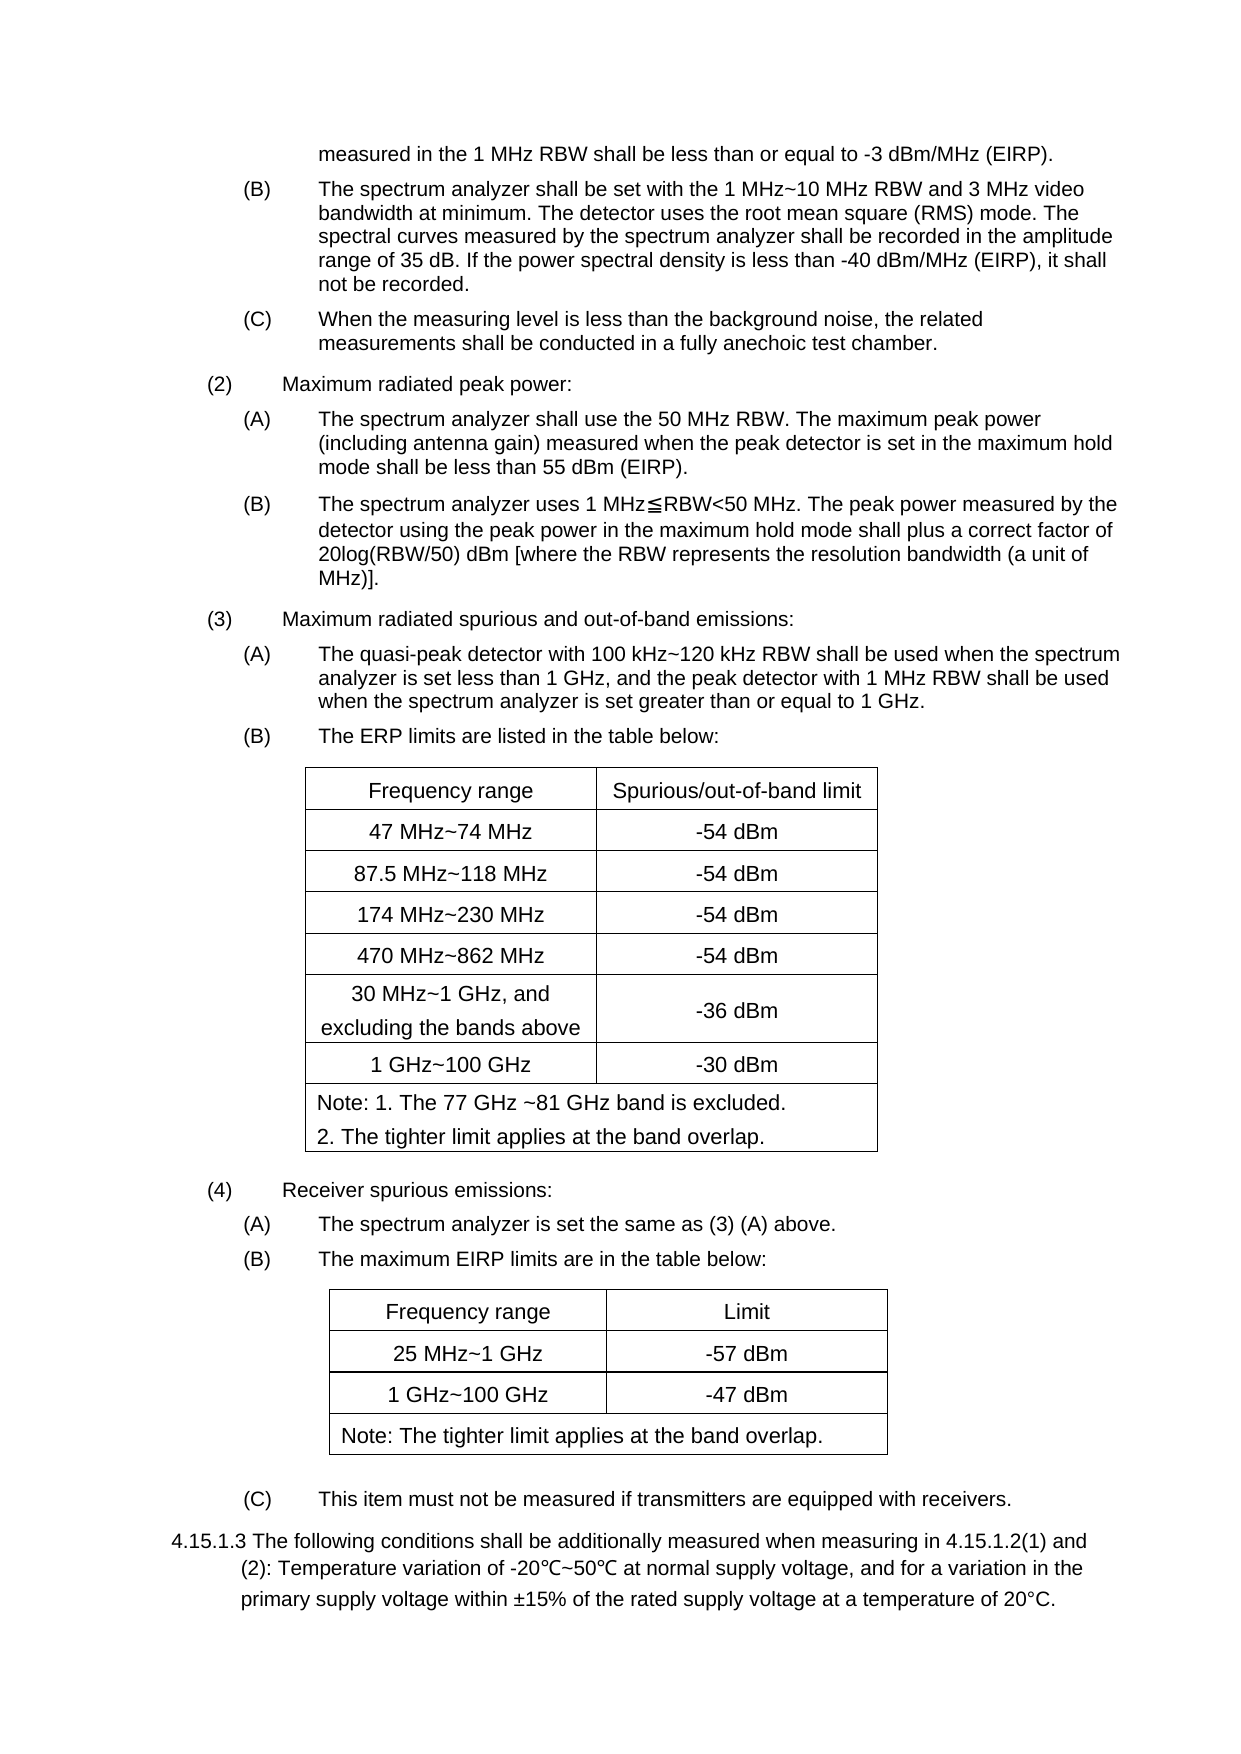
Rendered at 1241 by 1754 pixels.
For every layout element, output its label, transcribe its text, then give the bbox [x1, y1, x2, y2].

table_cell Note: The tighter limit applies at the band overlap. [330, 1414, 887, 1454]
table_cell 47 MHz~74 MHz [306, 810, 596, 850]
table_cell 470 MHz~862 MHz [306, 934, 596, 974]
table_cell -54 dBm [597, 810, 877, 850]
table_cell -54 dBm [597, 851, 877, 891]
table_cell 25 MHz~1 GHz [330, 1331, 606, 1371]
table_cell -54 dBm [597, 892, 877, 933]
list The quasi-peak detector with 100 kHz~120 kHz RBW shall be used when the spectrum analyzer is set less than 1 GHz, and the peak detector with 1 MHz RBW shall be used when the spectrum analyzer is set greater than or equal to 1 GHz. [243, 641, 1122, 713]
table_cell Note: 1. The 77 GHz ~81 GHz band is excluded. 2. The tighter limit applies at the band overlap. [306, 1084, 877, 1151]
table_header Limit [607, 1290, 887, 1330]
table_cell 174 MHz~230 MHz [306, 892, 596, 933]
text 4.15.1.3 The following conditions shall be additionally measured when measuring in 4.15.1.2(1) and (2): Temperature variation of -20℃~50℃ at normal supply voltage, and for a variation in the primary supply voltage within ±15% of the rated supply voltage at a temperature of 20°C. [171, 1524, 1122, 1611]
table_cell -57 dBm [607, 1331, 887, 1371]
table_header Frequency range [330, 1290, 606, 1330]
list This item must not be measured if transmitters are equipped with receivers. [243, 1487, 1122, 1511]
list The spectrum analyzer shall be set with the 1 MHz~10 MHz RBW and 3 MHz video bandwidth at minimum. The detector uses the root mean square (RMS) mode. The spectral curves measured by the spectrum analyzer shall be recorded in the amplitude range of 35 dB. If the power spectral density is less than -40 dBm/MHz (EIRP), it shall not be recorded. [243, 176, 1122, 296]
list The spectrum analyzer uses 1 MHz≦RBW<50 MHz. The peak power measured by the detector using the peak power in the maximum hold mode shall plus a correct factor of 20log(RBW/50) dBm [where the RBW represents the resolution bandwidth (a unit of MHz)]. [243, 489, 1122, 589]
table_cell 30 MHz~1 GHz, and excluding the bands above [306, 975, 596, 1042]
list measured in the 1 MHz RBW shall be less than or equal to -3 dBm/MHz (EIRP). [243, 142, 1122, 166]
table_cell -36 dBm [597, 975, 877, 1042]
table_header Spurious/out-of-band limit [597, 768, 877, 808]
list The maximum EIRP limits are in the table below: [243, 1247, 1122, 1271]
table_cell -54 dBm [597, 934, 877, 974]
list The ERP limits are listed in the table below: [243, 724, 1122, 748]
list Receiver spurious emissions: [207, 1171, 1122, 1202]
table_cell 1 GHz~100 GHz [306, 1043, 596, 1083]
table_cell -47 dBm [607, 1373, 887, 1413]
list Maximum radiated spurious and out-of-band emissions: [207, 600, 1122, 631]
table_cell 87.5 MHz~118 MHz [306, 851, 596, 891]
table_header Frequency range [306, 768, 596, 808]
table_cell -30 dBm [597, 1043, 877, 1083]
list Maximum radiated peak power: [207, 365, 1122, 396]
list The spectrum analyzer is set the same as (3) (A) above. [243, 1212, 1122, 1236]
list The spectrum analyzer shall use the 50 MHz RBW. The maximum peak power (including antenna gain) measured when the peak detector is set in the maximum hold mode shall be less than 55 dBm (EIRP). [243, 407, 1122, 478]
table_cell 1 GHz~100 GHz [330, 1373, 606, 1413]
list When the measuring level is less than the background noise, the related measurements shall be conducted in a fully anechoic test chamber. [243, 307, 1122, 354]
